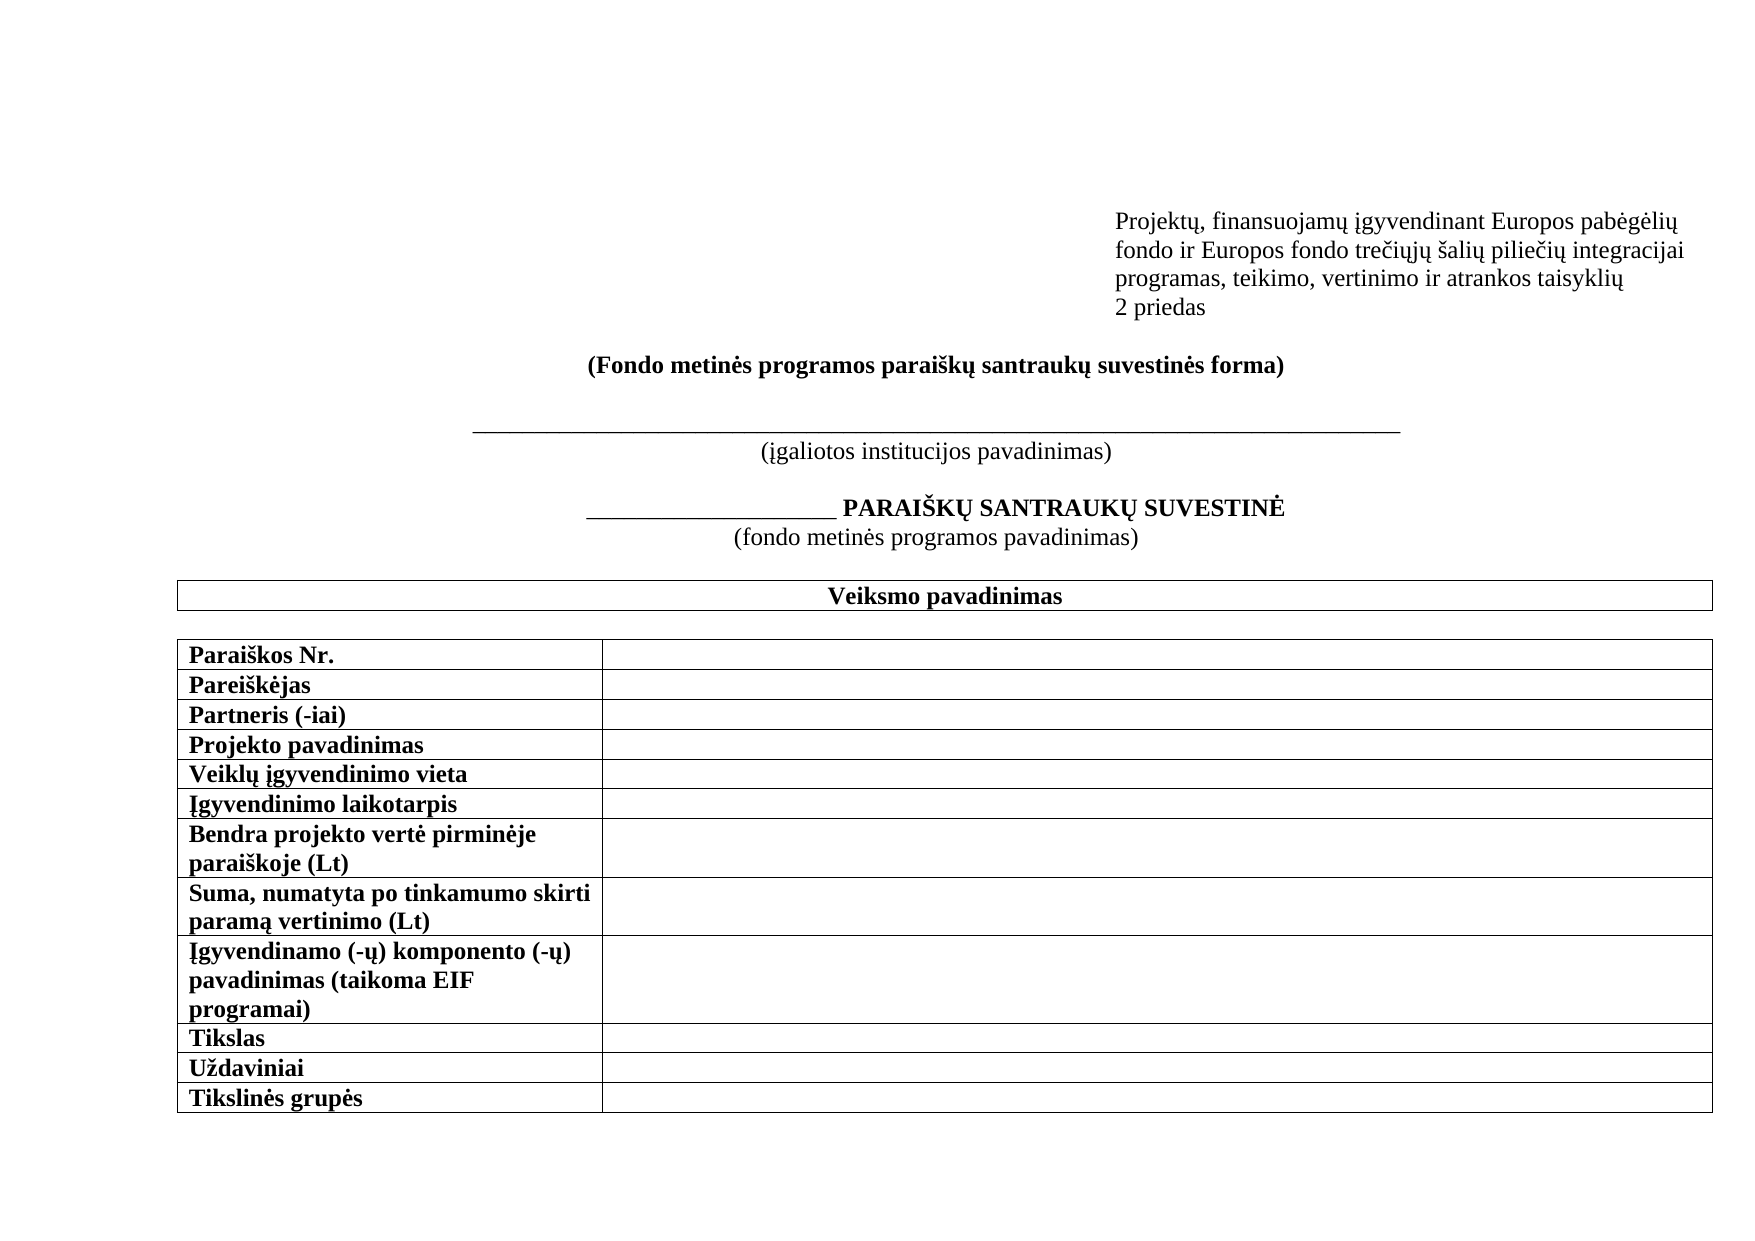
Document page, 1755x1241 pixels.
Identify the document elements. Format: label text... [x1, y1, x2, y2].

table_cell Suma, numatyta po tinkamumo skirti paramą vertinimo (Lt) [178, 878, 602, 935]
table_header [603, 640, 1712, 669]
text fondo ir Europos fondo trečiųjų šalių piliečių integracijai [1115, 235, 1695, 263]
text (Fondo metinės programos paraiškų santraukų suvestinės forma) [177, 350, 1695, 378]
table_cell [603, 789, 1712, 818]
table_cell Uždaviniai [178, 1053, 602, 1082]
text programas, teikimo, vertinimo ir atrankos taisyklių [1115, 263, 1695, 292]
text Projektų, finansuojamų įgyvendinant Europos pabėgėlių [1115, 206, 1695, 235]
table_cell Partneris (-iai) [178, 700, 602, 729]
table_cell Bendra projekto vertė pirminėje paraiškoje (Lt) [178, 819, 602, 877]
table_cell [603, 1053, 1712, 1082]
text (fondo metinės programos pavadinimas) [177, 522, 1695, 551]
table_cell Tikslinės grupės [178, 1083, 602, 1112]
table_cell Projekto pavadinimas [178, 730, 602, 758]
table_cell [603, 700, 1712, 729]
text 2 priedas [1115, 292, 1695, 321]
table_cell [603, 878, 1712, 935]
table_cell Tikslas [178, 1024, 602, 1052]
text ____________________ PARAIŠKŲ SANTRAUKŲ SUVESTINĖ [177, 493, 1695, 522]
table_cell Pareiškėjas [178, 670, 602, 699]
table_header Paraiškos Nr. [178, 640, 602, 669]
table_header Veiksmo pavadinimas [178, 581, 1712, 609]
table_cell [603, 936, 1712, 1022]
table_cell [603, 1083, 1712, 1112]
table_cell Įgyvendinimo laikotarpis [178, 789, 602, 818]
table_cell [603, 760, 1712, 788]
text (įgaliotos institucijos pavadinimas) [177, 436, 1695, 465]
table_cell Veiklų įgyvendinimo vieta [178, 760, 602, 788]
table_cell Įgyvendinamo (-ų) komponento (-ų) pavadinimas (taikoma EIF programai) [178, 936, 602, 1022]
table_cell [603, 670, 1712, 699]
table_cell [603, 819, 1712, 877]
table_cell [603, 1024, 1712, 1052]
text _ [177, 407, 1695, 436]
table_cell [603, 730, 1712, 758]
